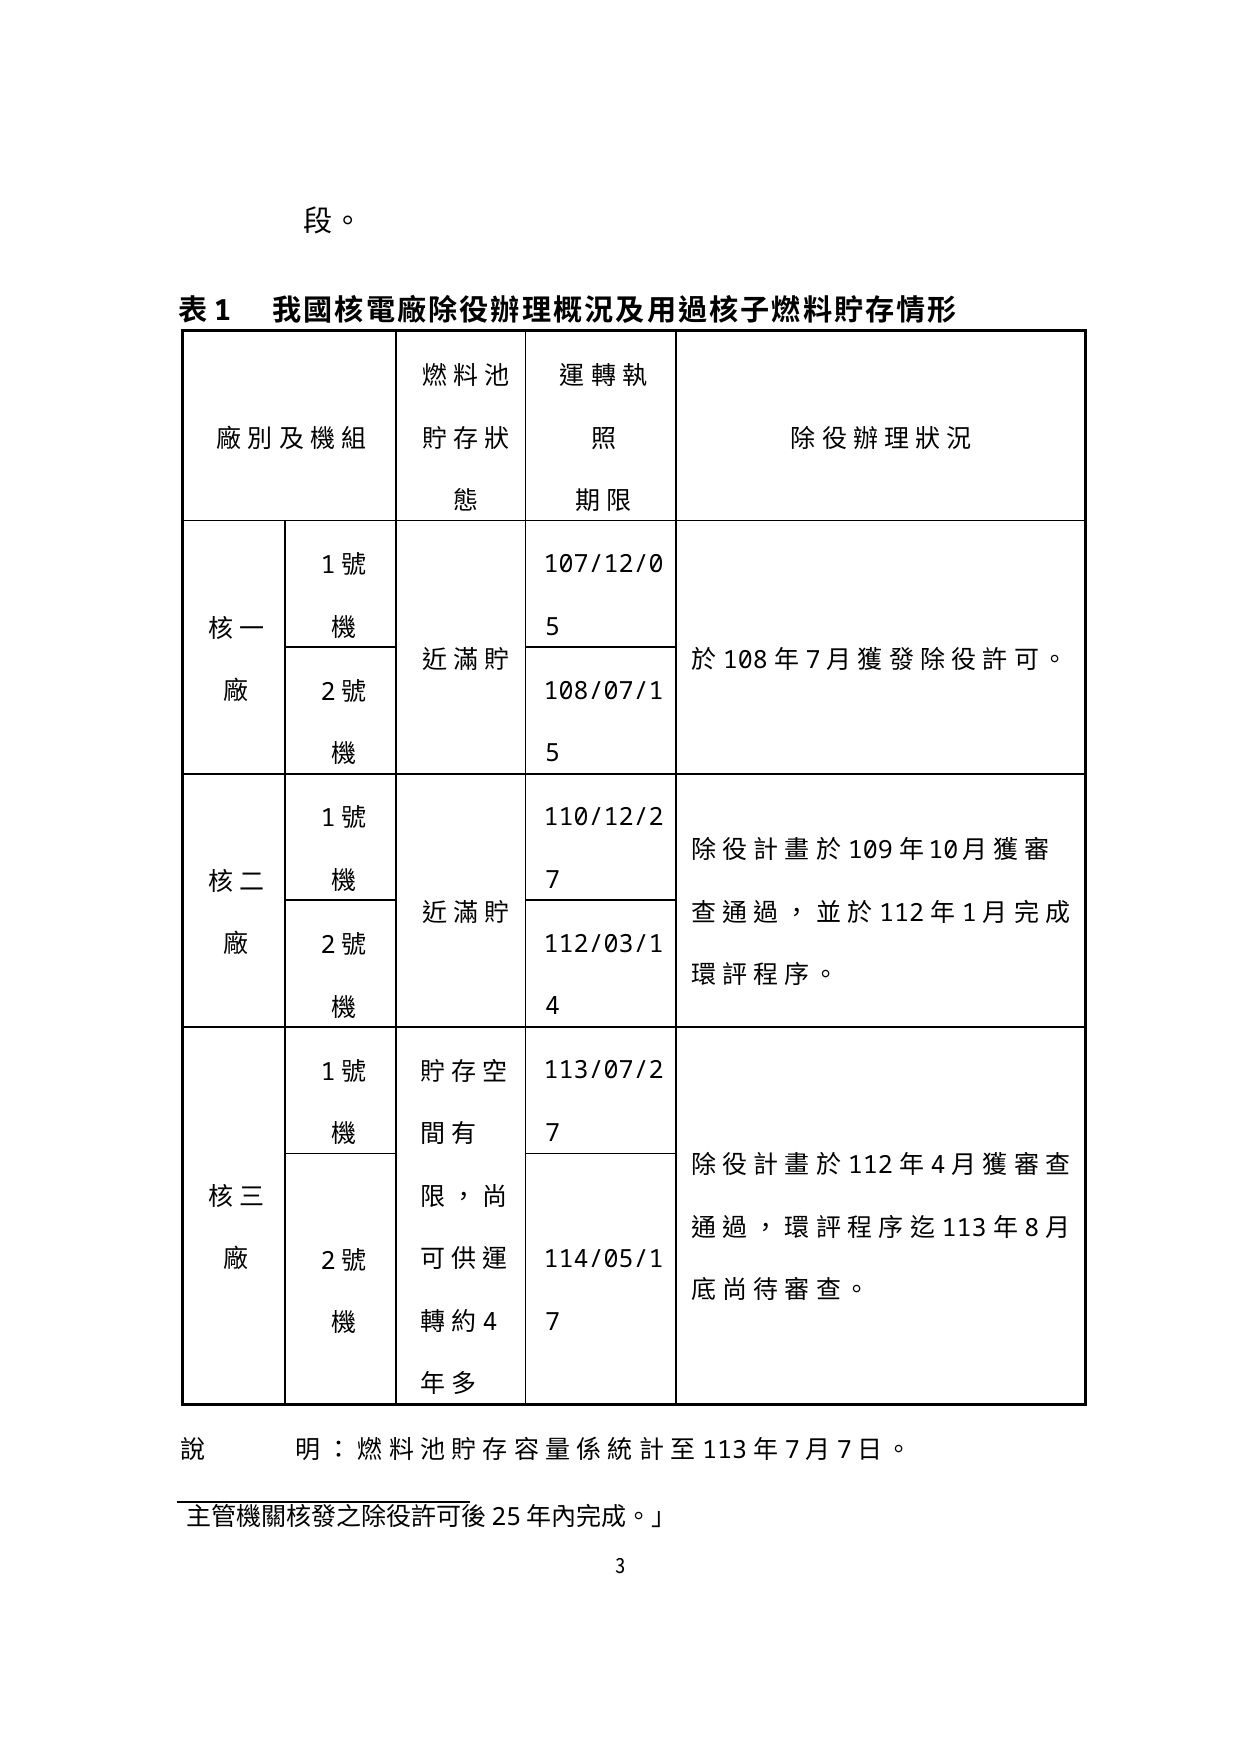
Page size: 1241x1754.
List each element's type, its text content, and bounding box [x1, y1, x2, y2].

table_cell 核一廠 [184, 521, 284, 773]
text 表1 我國核電廠除役辦理概況及用過核子燃料貯存情形 [166, 267, 1063, 329]
table_cell 1號機 [286, 775, 395, 899]
table_cell 除役計畫於112年4月獲審查通過，環評程序迄113年8月底尚待審查。 [677, 1028, 1084, 1402]
table_cell 1號機 [286, 521, 395, 646]
table_cell 108/07/15 [526, 648, 675, 773]
table_cell 110/12/27 [526, 775, 675, 899]
table_cell 114/05/17 [526, 1154, 675, 1402]
table_cell 2號機 [286, 1154, 395, 1402]
table_cell 107/12/05 [526, 521, 675, 646]
table_cell 核三廠 [184, 1028, 284, 1402]
table_cell 1號機 [286, 1028, 395, 1152]
table_header 燃料池貯存狀態 [397, 332, 525, 520]
table_header 運轉執照 期限 [526, 332, 675, 520]
table_cell 於108年7月獲發除役許可。 [677, 521, 1084, 773]
table_cell 近滿貯 [397, 521, 525, 773]
table_cell 核二廠 [184, 775, 284, 1026]
text 主管機關核發之除役許可後25年內完成。」 [178, 1502, 1063, 1532]
table_cell 113/07/27 [526, 1028, 675, 1152]
table_cell 2號機 [286, 648, 395, 773]
table_cell 除役計畫於109年10月獲審查通過，並於112年1月完成環評程序。 [677, 775, 1084, 1026]
text 說 明：燃料池貯存容量係統計至113年7月7日。 [177, 1406, 1063, 1468]
table_cell 近滿貯 [397, 775, 525, 1026]
table_header 除役辦理狀況 [677, 332, 1084, 520]
text 2.辦理核電廠除役概分成4個階段，包括除役過渡階段(約8年)、除役拆廠階段(約12年)、廠址最終狀態偵測階段(約3年)及廠址復原階段(約2年)，共25年。該會已於108年7月核發核一廠除役許可，並於109年10月、112年4月審查通過核二廠及核三廠除役計畫，其中核二廠於112年1月已完成環評程序，核三廠則尚待審查(詳表1)。爰3座核電廠已陸續進入25年除役階段。 [266, 177, 1063, 240]
table_header 廠別及機組 [184, 332, 395, 520]
table_cell 112/03/14 [526, 901, 675, 1026]
table_cell 貯存空間有限，尚可供運轉約4年多 [397, 1028, 525, 1402]
table_cell 2號機 [286, 901, 395, 1026]
